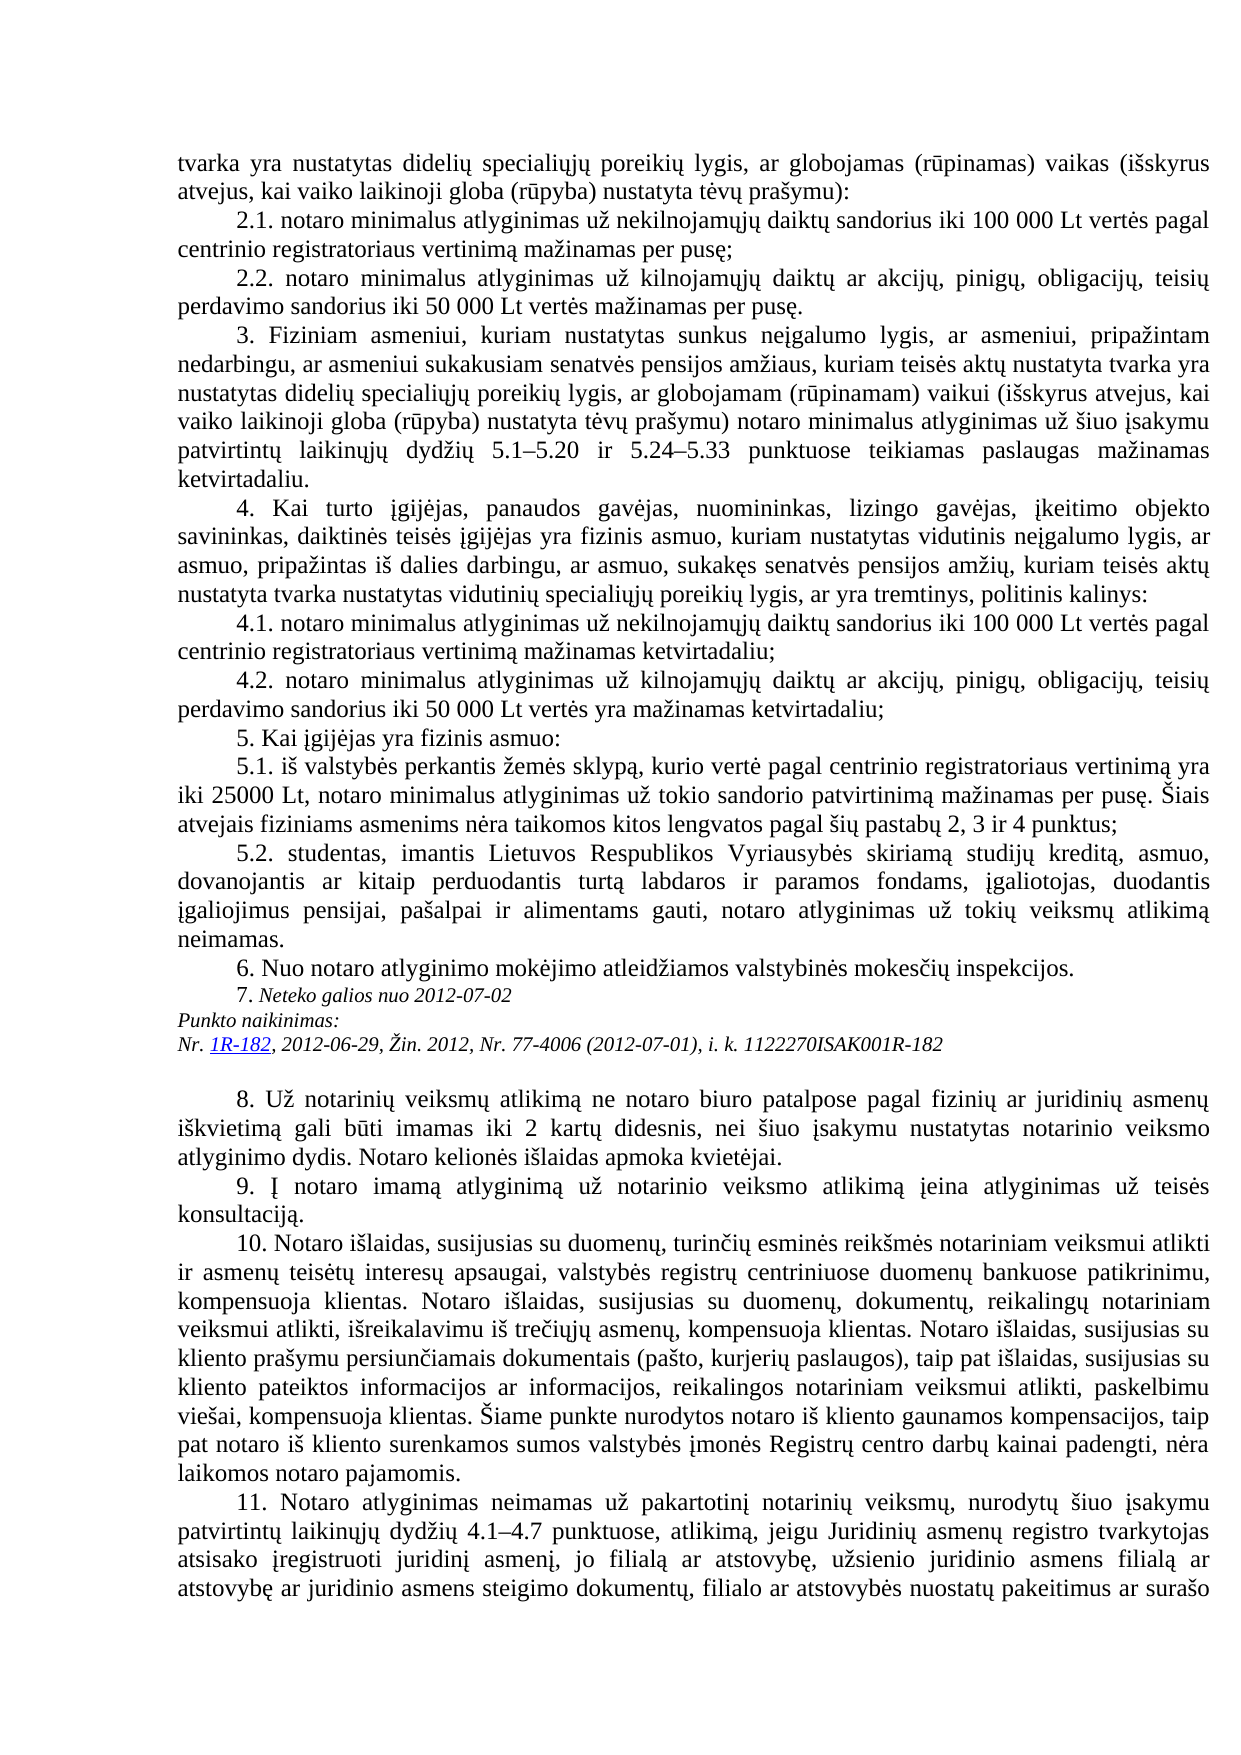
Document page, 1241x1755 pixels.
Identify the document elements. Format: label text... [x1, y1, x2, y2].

text 5.2. studentas, imantis Lietuvos Respublikos Vyriausybės skiriamą studijų kreditą, asmuo, dovanojantis ar kitaip perduodantis turtą labdaros ir paramos fondams, įgaliotojas, duodantis įgaliojimus pensijai, pašalpai ir alimentams gauti, notaro atlyginimas už tokių veiksmų atlikimą neimamas. [177, 838, 1211, 953]
text 2.1. notaro minimalus atlyginimas už nekilnojamųjų daiktų sandorius iki 100 000 Lt vertės pagal centrinio registratoriaus vertinimą mažinamas per pusę; [177, 205, 1211, 263]
text 7. Neteko galios nuo 2012-07-02 [177, 981, 1211, 1008]
text 11. Notaro atlyginimas neimamas už pakartotinį notarinių veiksmų, nurodytų šiuo įsakymu patvirtintų laikinųjų dydžių 4.1–4.7 punktuose, atlikimą, jeigu Juridinių asmenų registro tvarkytojas atsisako įregistruoti juridinį asmenį, jo filialą ar atstovybę, užsienio juridinio asmens filialą ar atstovybę ar juridinio asmens steigimo dokumentų, filialo ar atstovybės nuostatų pakeitimus ar surašo [177, 1487, 1211, 1602]
text 5.1. iš valstybės perkantis žemės sklypą, kurio vertė pagal centrinio registratoriaus vertinimą yra iki 25000 Lt, notaro minimalus atlyginimas už tokio sandorio patvirtinimą mažinamas per pusę. Šiais atvejais fiziniams asmenims nėra taikomos kitos lengvatos pagal šių pastabų 2, 3 ir 4 punktus; [177, 751, 1211, 838]
text 4.1. notaro minimalus atlyginimas už nekilnojamųjų daiktų sandorius iki 100 000 Lt vertės pagal centrinio registratoriaus vertinimą mažinamas ketvirtadaliu; [177, 608, 1211, 665]
text 6. Nuo notaro atlyginimo mokėjimo atleidžiamos valstybinės mokesčių inspekcijos. [177, 953, 1211, 981]
text 5. Kai įgijėjas yra fizinis asmuo: [177, 723, 1211, 751]
text 10. Notaro išlaidas, susijusias su duomenų, turinčių esminės reikšmės notariniam veiksmui atlikti ir asmenų teisėtų interesų apsaugai, valstybės registrų centriniuose duomenų bankuose patikrinimu, kompensuoja klientas. Notaro išlaidas, susijusias su duomenų, dokumentų, reikalingų notariniam veiksmui atlikti, išreikalavimu iš trečiųjų asmenų, kompensuoja klientas. Notaro išlaidas, susijusias su kliento prašymu persiunčiamais dokumentais (pašto, kurjerių paslaugos), taip pat išlaidas, susijusias su kliento pateiktos informacijos ar informacijos, reikalingos notariniam veiksmui atlikti, paskelbimu viešai, kompensuoja klientas. Šiame punkte nurodytos notaro iš kliento gaunamos kompensacijos, taip pat notaro iš kliento surenkamos sumos valstybės įmonės Registrų centro darbų kainai padengti, nėra laikomos notaro pajamomis. [177, 1228, 1211, 1487]
text 4.2. notaro minimalus atlyginimas už kilnojamųjų daiktų ar akcijų, pinigų, obligacijų, teisių perdavimo sandorius iki 50 000 Lt vertės yra mažinamas ketvirtadaliu; [177, 665, 1211, 723]
text 8. Už notarinių veiksmų atlikimą ne notaro biuro patalpose pagal fizinių ar juridinių asmenų iškvietimą gali būti imamas iki 2 kartų didesnis, nei šiuo įsakymu nustatytas notarinio veiksmo atlyginimo dydis. Notaro kelionės išlaidas apmoka kvietėjai. [177, 1084, 1211, 1171]
text 4. Kai turto įgijėjas, panaudos gavėjas, nuomininkas, lizingo gavėjas, įkeitimo objekto savininkas, daiktinės teisės įgijėjas yra fizinis asmuo, kuriam nustatytas vidutinis neįgalumo lygis, ar asmuo, pripažintas iš dalies darbingu, ar asmuo, sukakęs senatvės pensijos amžių, kuriam teisės aktų nustatyta tvarka nustatytas vidutinių specialiųjų poreikių lygis, ar yra tremtinys, politinis kalinys: [177, 493, 1211, 608]
text Punkto naikinimas: [177, 1008, 1211, 1032]
text 2.2. notaro minimalus atlyginimas už kilnojamųjų daiktų ar akcijų, pinigų, obligacijų, teisių perdavimo sandorius iki 50 000 Lt vertės mažinamas per pusę. [177, 263, 1211, 320]
text 3. Fiziniam asmeniui, kuriam nustatytas sunkus neįgalumo lygis, ar asmeniui, pripažintam nedarbingu, ar asmeniui sukakusiam senatvės pensijos amžiaus, kuriam teisės aktų nustatyta tvarka yra nustatytas didelių specialiųjų poreikių lygis, ar globojamam (rūpinamam) vaikui (išskyrus atvejus, kai vaiko laikinoji globa (rūpyba) nustatyta tėvų prašymu) notaro minimalus atlyginimas už šiuo įsakymu patvirtintų laikinųjų dydžių 5.1–5.20 ir 5.24–5.33 punktuose teikiamas paslaugas mažinamas ketvirtadaliu. [177, 320, 1211, 493]
text 9. Į notaro imamą atlyginimą už notarinio veiksmo atlikimą įeina atlyginimas už teisės konsultaciją. [177, 1171, 1211, 1228]
text Nr. 1R-182, 2012-06-29, Žin. 2012, Nr. 77-4006 (2012-07-01), i. k. 1122270ISAK001R-182 [177, 1032, 1211, 1056]
text tvarka yra nustatytas didelių specialiųjų poreikių lygis, ar globojamas (rūpinamas) vaikas (išskyrus atvejus, kai vaiko laikinoji globa (rūpyba) nustatyta tėvų prašymu): [177, 148, 1211, 205]
